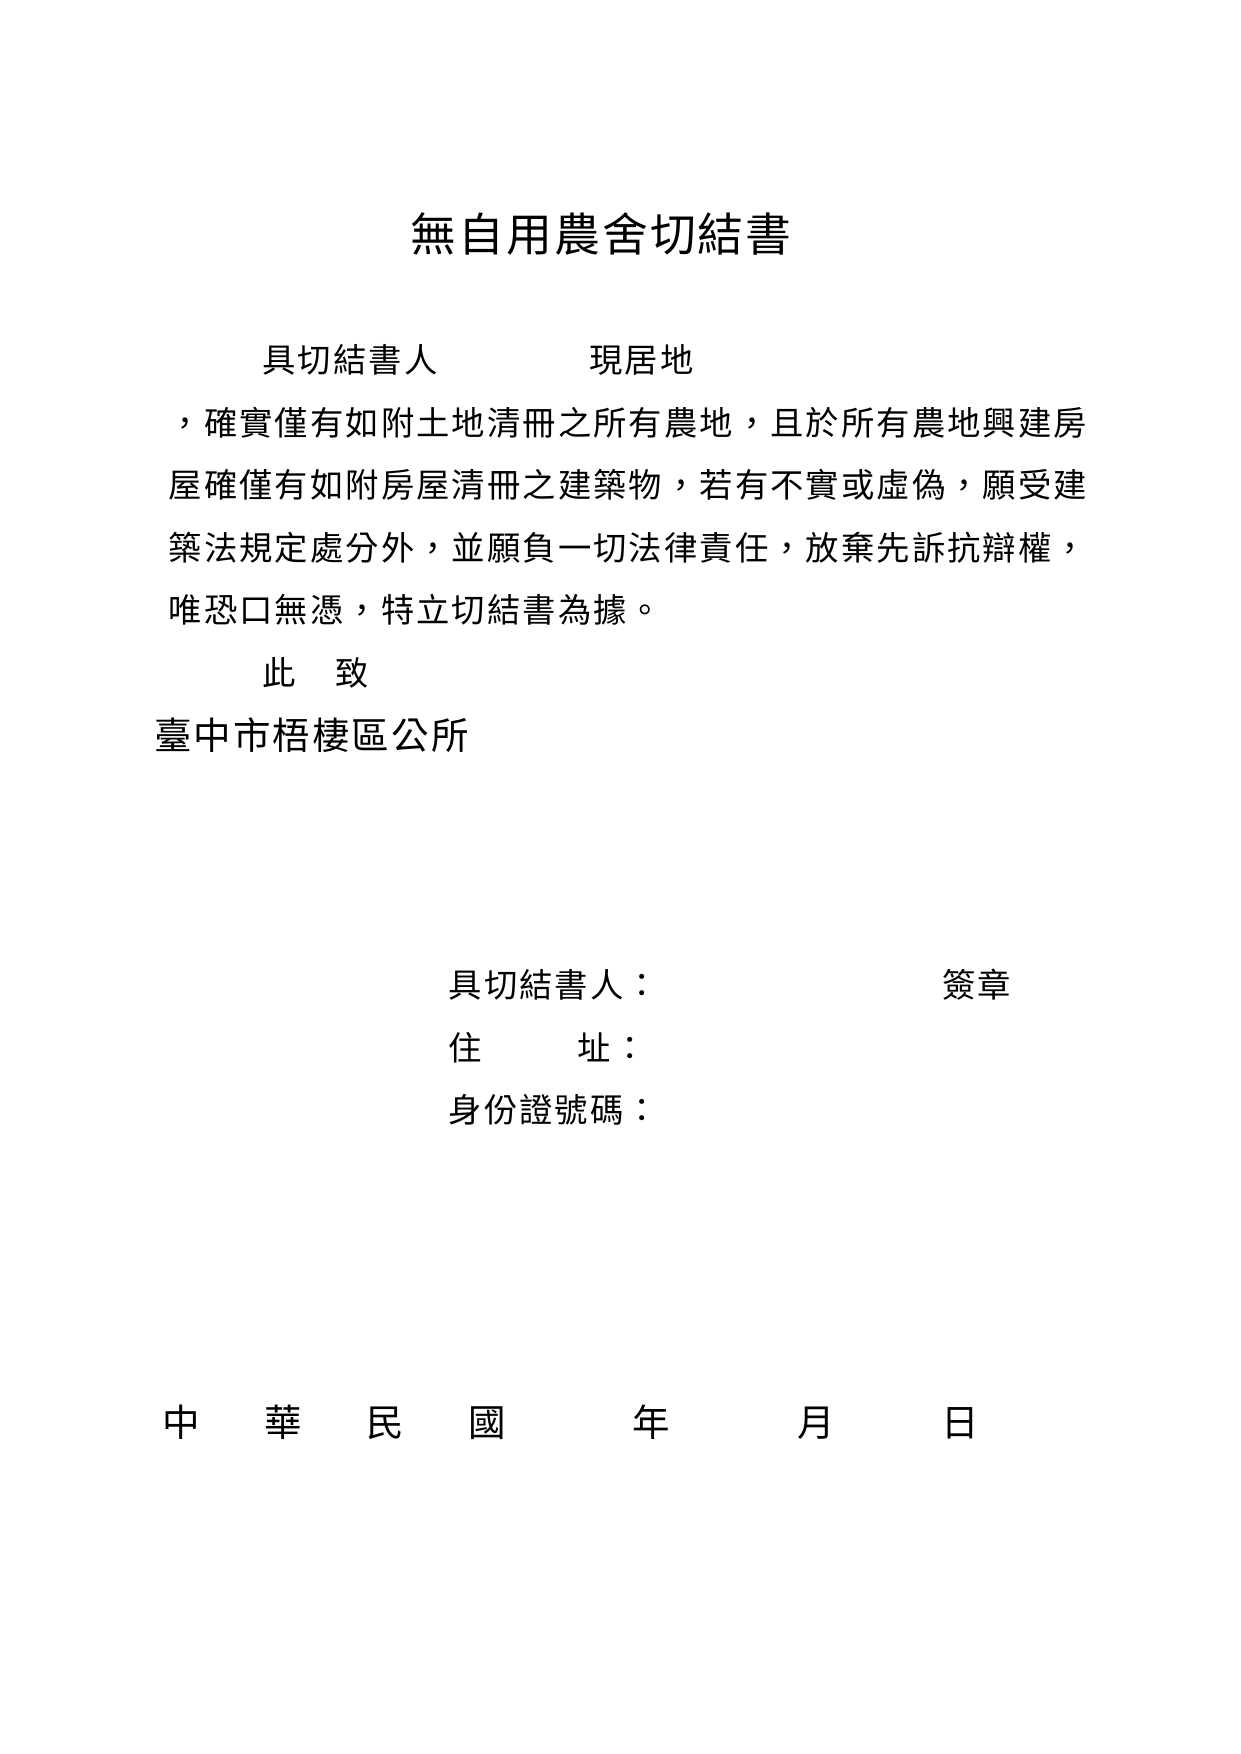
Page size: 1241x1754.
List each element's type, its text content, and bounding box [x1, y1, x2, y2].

text 身份證號碼： [112, 1066, 1090, 1129]
text 具切結書人： 簽章 [112, 941, 1090, 1004]
text 臺中市梧棲區公所 [112, 691, 1090, 754]
text 住 址： [112, 1004, 1090, 1066]
text 具切結書人 現居地 ，確實僅有如附土地清冊之所有農地，且於所有農地興建房屋確僅有如附房屋清冊之建築物，若有不實或虛偽，願受建築法規定處分外，並願負一切法律責任，放棄先訴抗辯權，唯恐口無憑，特立切結書為據。 [168, 316, 1090, 629]
text 無自用農舍切結書 [112, 158, 1090, 283]
text 此 致 [112, 629, 1090, 691]
text 中 華 民 國 年 月 日 [162, 1379, 1090, 1441]
